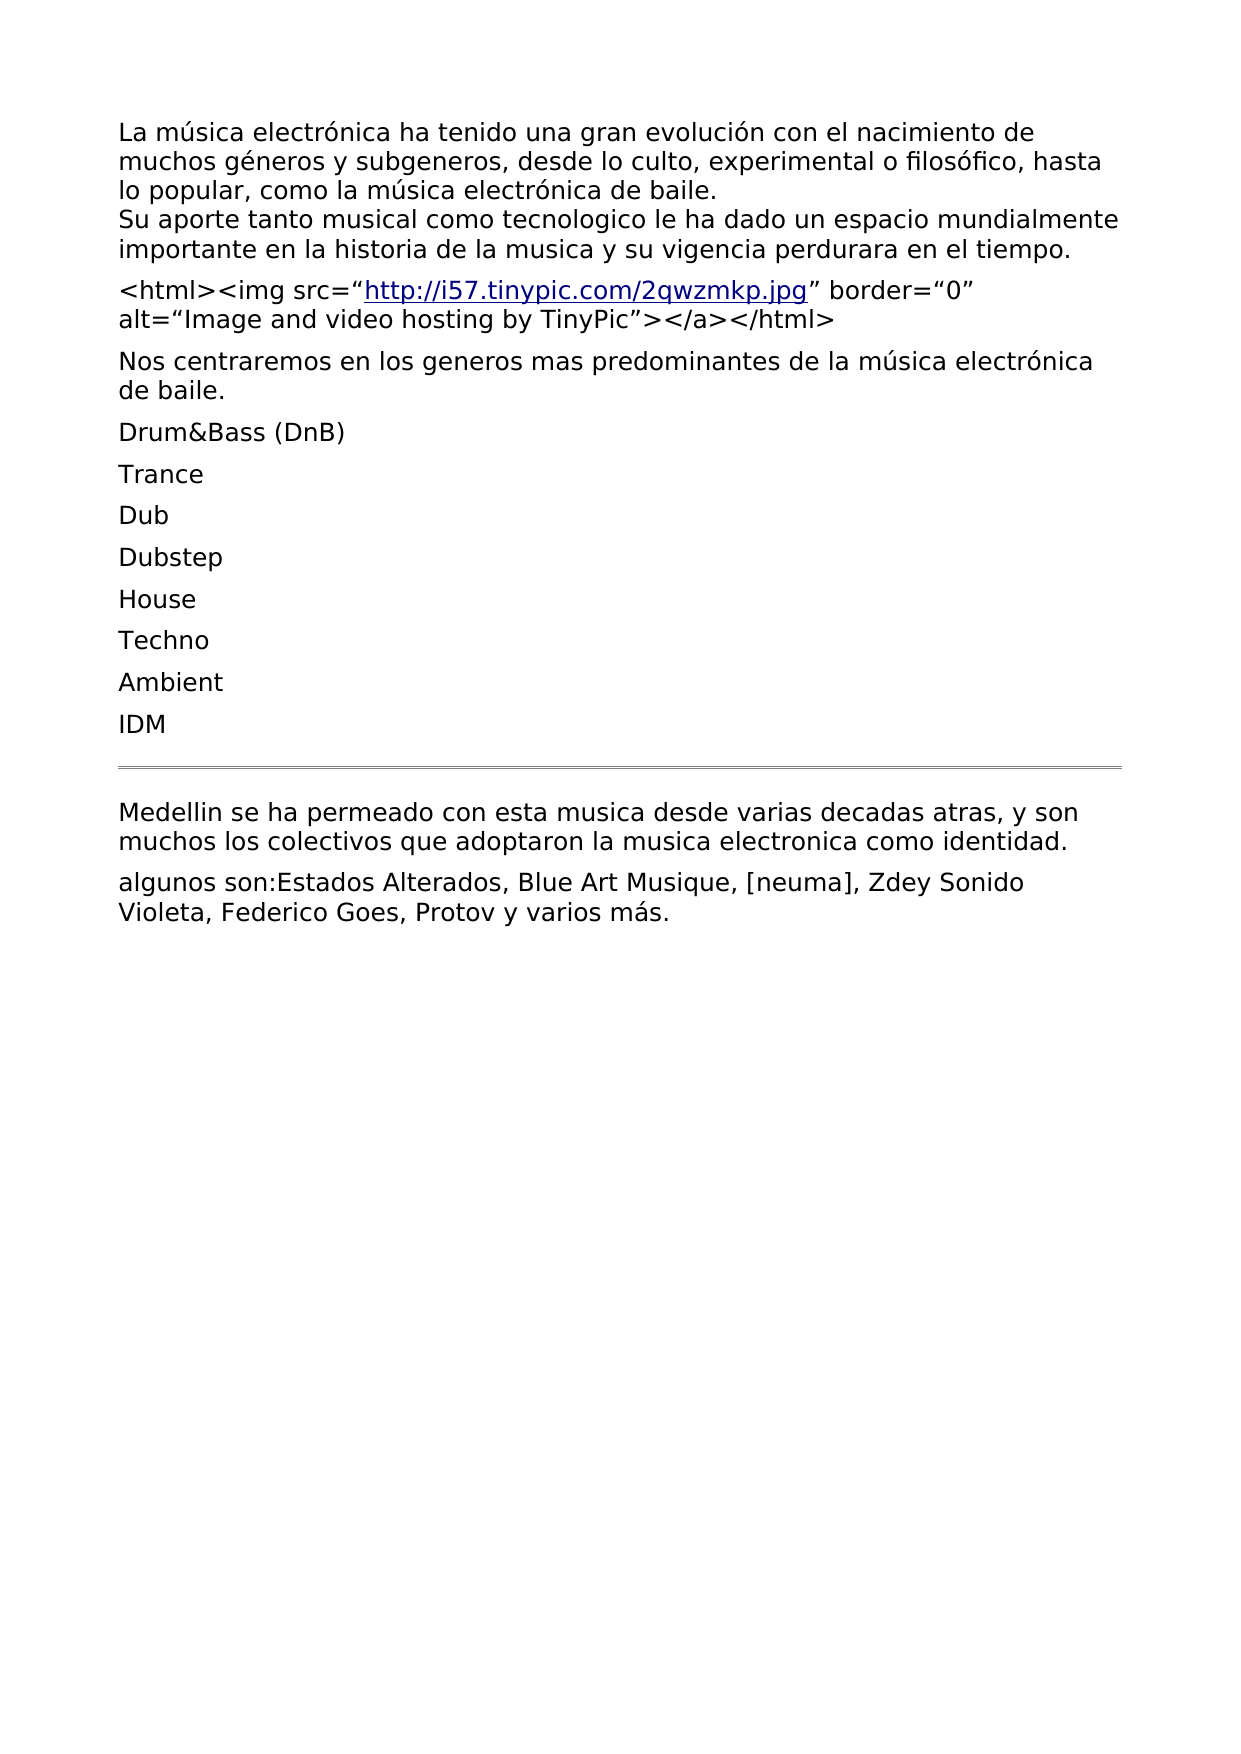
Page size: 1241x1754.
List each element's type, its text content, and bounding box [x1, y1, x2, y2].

text Dubstep [118, 543, 1122, 572]
text Techno [118, 626, 1122, 656]
text Nos centraremos en los generos mas predominantes de la música electrónica de baile. [118, 347, 1122, 406]
text Ambient [118, 668, 1122, 697]
text Medellin se ha permeado con esta musica desde varias decadas atras, y son muchos los colectivos que adoptaron la musica electronica como identidad. [118, 798, 1122, 856]
text algunos son:Estados Alterados, Blue Art Musique, [neuma], Zdey Sonido Violeta, Federico Goes, Protov y varios más. [118, 869, 1122, 927]
text Trance [118, 460, 1122, 489]
text La música electrónica ha tenido una gran evolución con el nacimiento de muchos géneros y subgeneros, desde lo culto, experimental o filosófico, hasta lo popular, como la música electrónica de baile. Su aporte tanto musical como tecnologico le ha dado un espacio mundialmente importante en la historia de la musica y su vigencia perdurara en el tiempo. [118, 118, 1122, 264]
text Dub [118, 501, 1122, 531]
text IDM [118, 710, 1122, 739]
text Drum&Bass (DnB) [118, 418, 1122, 447]
text <html><img src=“http://i57.tinypic.com/2qwzmkp.jpg” border=“0” alt=“Image and video hosting by TinyPic”></a></html> [118, 276, 1122, 335]
text House [118, 585, 1122, 614]
